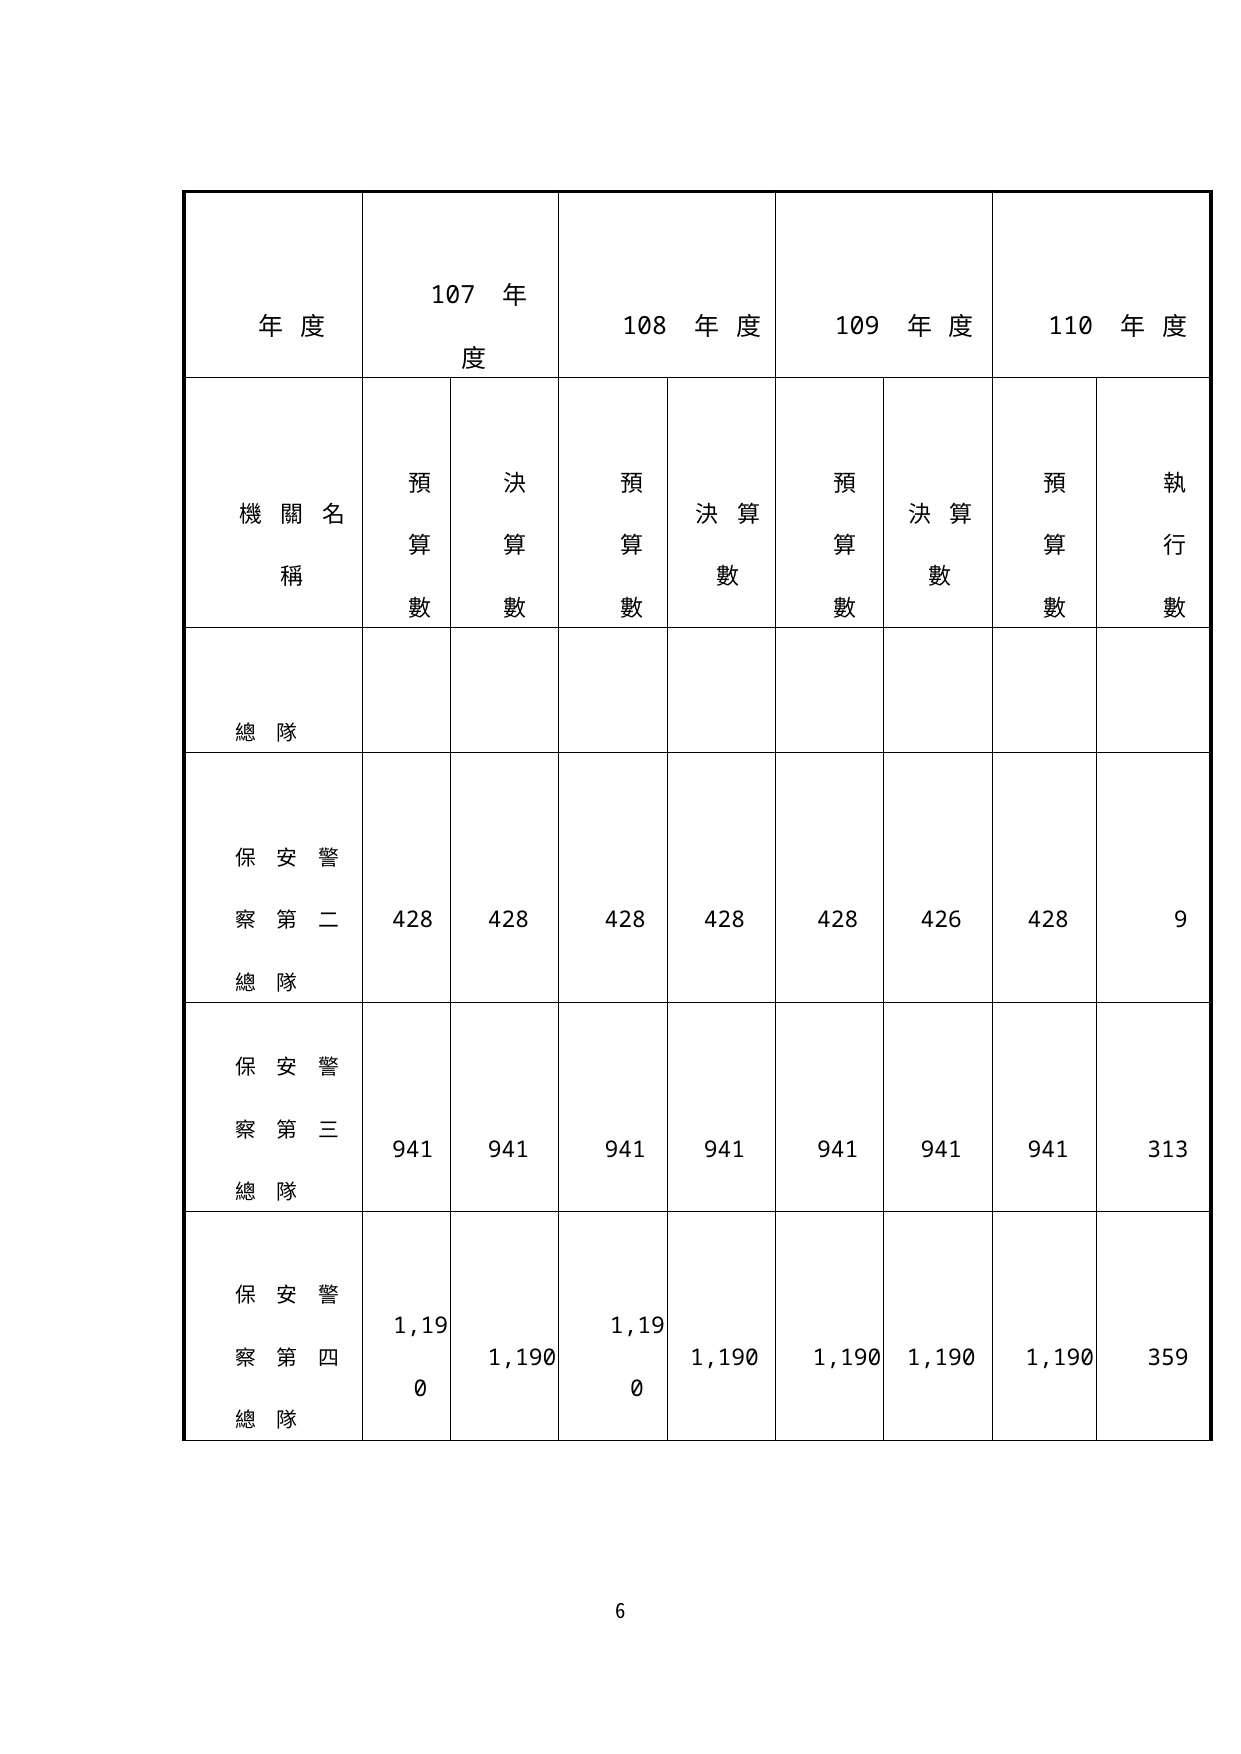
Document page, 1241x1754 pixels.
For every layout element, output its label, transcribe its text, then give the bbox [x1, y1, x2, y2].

table_cell 1,190 [559, 1212, 667, 1439]
table_cell 428 [559, 753, 667, 1002]
table_cell 決算數 [668, 378, 775, 627]
table_cell 428 [993, 753, 1096, 1002]
table_cell 1,190 [993, 1212, 1096, 1439]
table_cell 保安警察第四總隊 [186, 1212, 362, 1439]
table_header 107年度 [363, 193, 558, 377]
table_cell 941 [559, 1003, 667, 1211]
table_cell 941 [776, 1003, 883, 1211]
table_cell 428 [668, 753, 775, 1002]
table_cell 426 [884, 753, 992, 1002]
table_cell 機關名稱 [186, 378, 362, 627]
table_header 108年度 [559, 193, 775, 377]
table_cell [884, 628, 992, 752]
table_cell 428 [451, 753, 558, 1002]
table_cell 1,190 [451, 1212, 558, 1439]
table_cell 941 [363, 1003, 450, 1211]
table_header 年度 [186, 193, 362, 377]
table_cell 預算數 [559, 378, 667, 627]
table_cell [363, 628, 450, 752]
table_cell 保安警察第三總隊 [186, 1003, 362, 1211]
table_cell 1,190 [776, 1212, 883, 1439]
table_cell [1097, 628, 1209, 752]
table_cell 預算數 [993, 378, 1096, 627]
table_cell [993, 628, 1096, 752]
table_cell 決算數 [451, 378, 558, 627]
table_header 110年度 [993, 193, 1209, 377]
table_cell [451, 628, 558, 752]
table_cell 9 [1097, 753, 1209, 1002]
table_cell 941 [668, 1003, 775, 1211]
table_cell 941 [993, 1003, 1096, 1211]
table_cell 1,190 [363, 1212, 450, 1439]
table_cell 359 [1097, 1212, 1209, 1439]
table_cell 決算數 [884, 378, 992, 627]
table_cell 預算數 [776, 378, 883, 627]
table_cell 預算數 [363, 378, 450, 627]
table_cell 941 [451, 1003, 558, 1211]
table_cell 428 [363, 753, 450, 1002]
table_cell 總隊 [186, 628, 362, 752]
table_cell 1,190 [884, 1212, 992, 1439]
table_cell 執行數 [1097, 378, 1209, 627]
table_cell 428 [776, 753, 883, 1002]
table_cell 保安警察第二總隊 [186, 753, 362, 1002]
table_cell [668, 628, 775, 752]
table_header 109年度 [776, 193, 992, 377]
table_cell [559, 628, 667, 752]
table_cell 1,190 [668, 1212, 775, 1439]
table_cell [776, 628, 883, 752]
table_cell 941 [884, 1003, 992, 1211]
table_cell 313 [1097, 1003, 1209, 1211]
